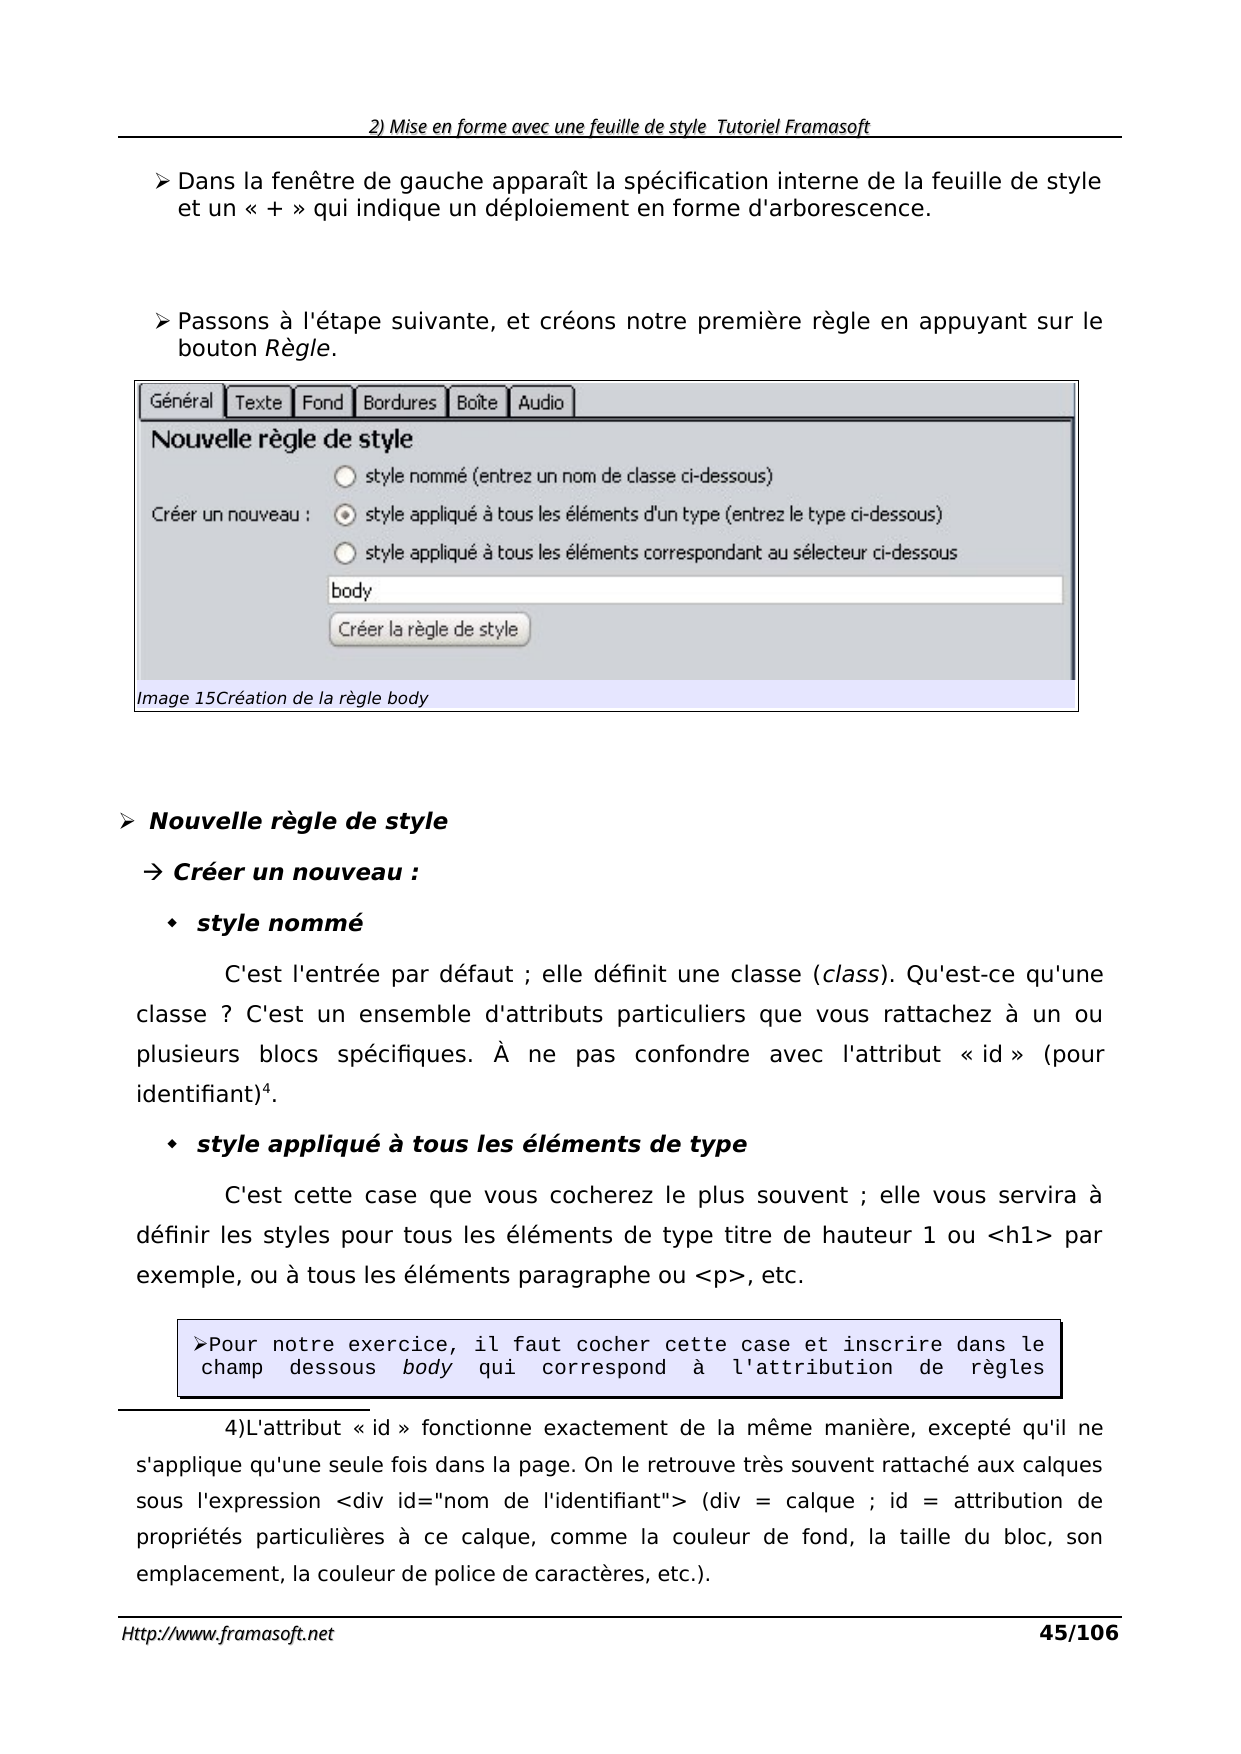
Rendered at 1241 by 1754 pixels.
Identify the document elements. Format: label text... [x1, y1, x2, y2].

list Dans la fenêtre de gauche apparaît la spécification interne de la feuille de style et un « + » qui indique un déploiement en forme d'arborescence. [153, 168, 1104, 222]
list Pour notre exercice, il faut cocher cette case et inscrire dans le champ dessous body qui correspond à l'attribution de règles [178, 1320, 1060, 1396]
list style nommé [165, 910, 1122, 937]
text C'est cette case que vous cocherez le plus souvent ; elle vous servira à définir les styles pour tous les éléments de type titre de hauteur 1 ou <h1> par exemple, ou à tous les éléments paragraphe ou <p>, etc. [136, 1182, 1104, 1289]
picture [136, 383, 1076, 680]
list Créer un nouveau : [142, 859, 1122, 886]
text L'attribut « id » fonctionne exactement de la même manière, excepté qu'il ne s'applique qu'une seule fois dans la page. On le retrouve très souvent rattaché aux calques sous l'expression <div id="nom de l'identifiant"> (div = calque ; id = attribution de propriétés particulières à ce calque, comme la couleur de fond, la taille du bloc, son emplacement, la couleur de police de caractères, etc.). [136, 1416, 1104, 1586]
list style appliqué à tous les éléments de type [165, 1131, 1122, 1158]
text Image 15Création de la règle body [137, 680, 1075, 708]
list Nouvelle règle de style [118, 808, 1122, 835]
text C'est l'entrée par défaut ; elle définit une classe (class). Qu'est-ce qu'une classe ? C'est un ensemble d'attributs particuliers que vous rattachez à un ou plusieurs blocs spécifiques. À ne pas confondre avec l'attribut « id » (pour identifiant). [136, 961, 1104, 1108]
list Passons à l'étape suivante, et créons notre première règle en appuyant sur le bouton Règle. [153, 308, 1104, 361]
